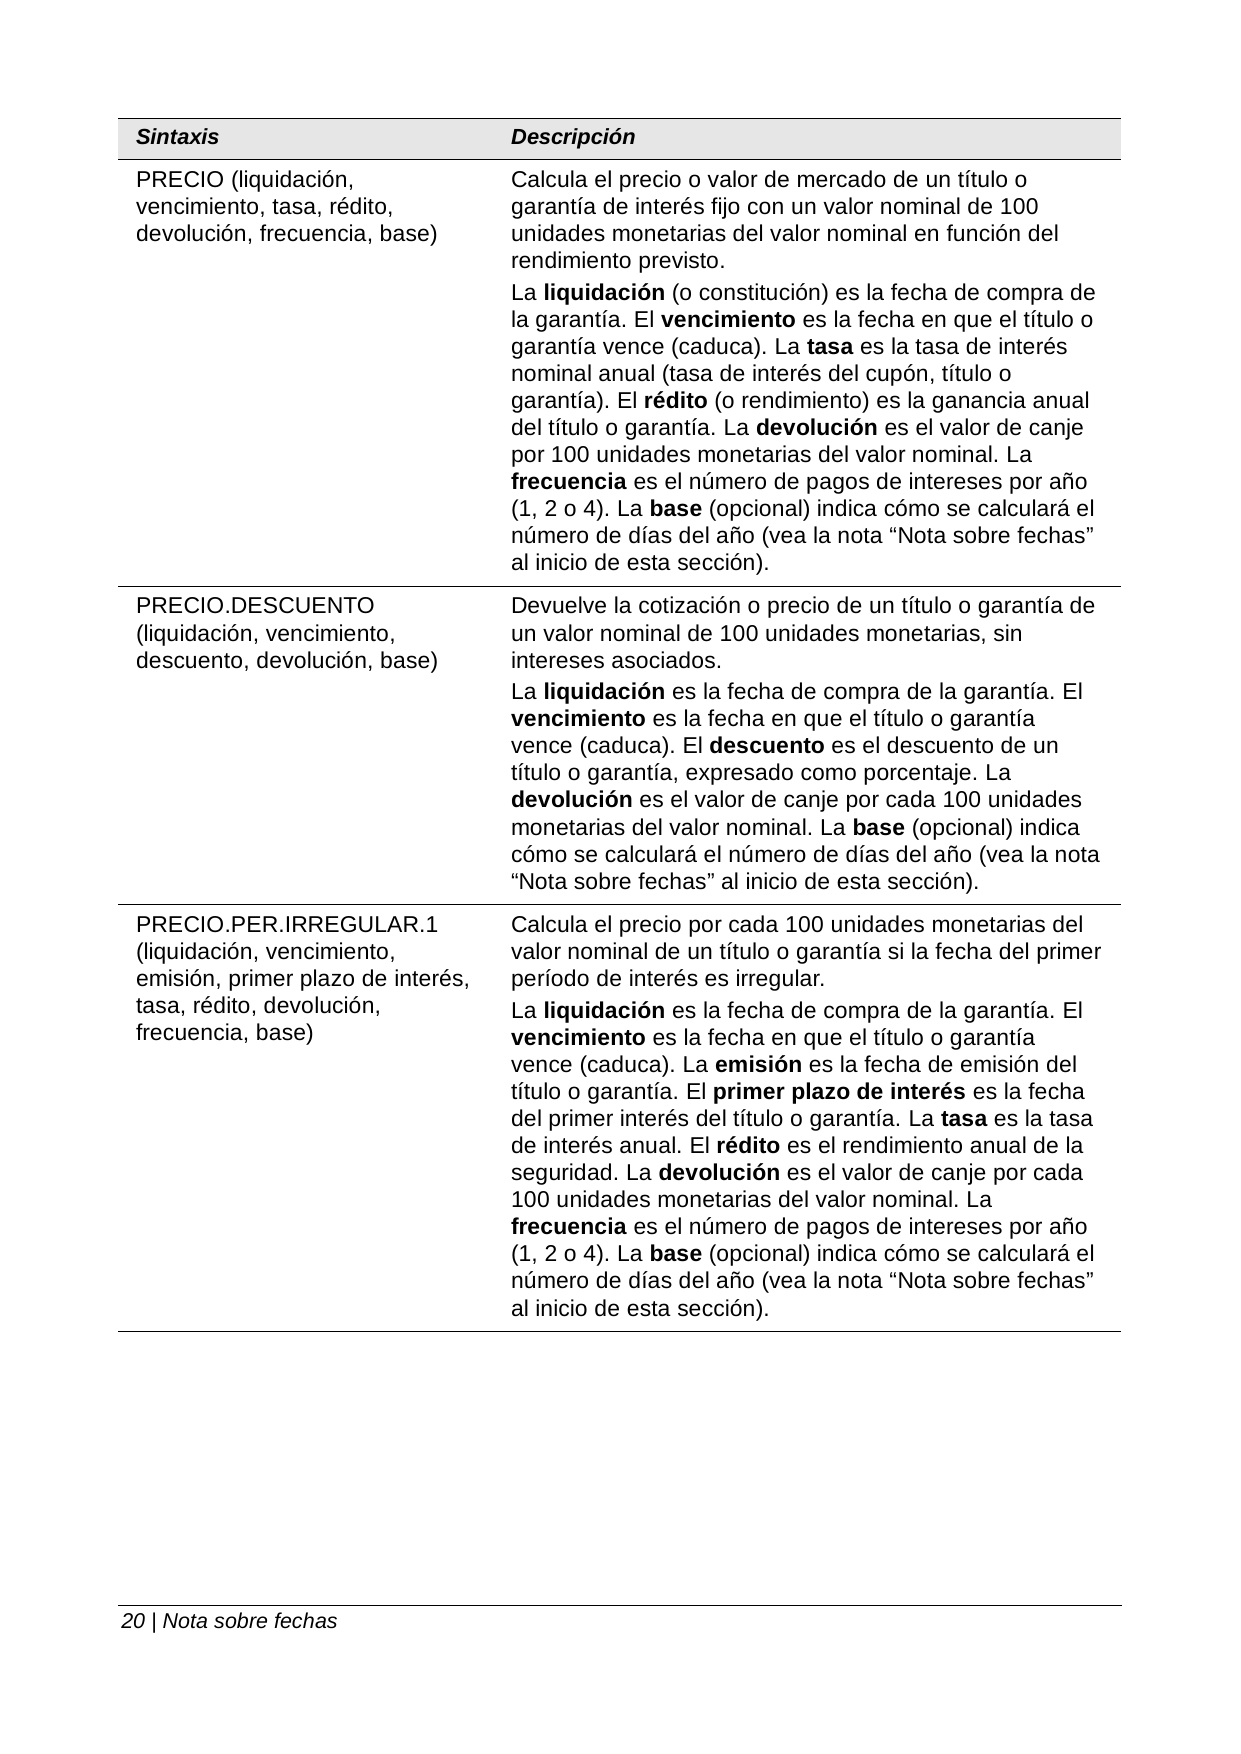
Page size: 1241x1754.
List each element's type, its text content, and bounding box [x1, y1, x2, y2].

table_cell PRECIO (liquidación, vencimiento, tasa, rédito, devolución, frecuencia, base) [118, 160, 493, 586]
table_cell PRECIO.PER.IRREGULAR.1 (liquidación, vencimiento, emisión, primer plazo de interés, tasa, rédito, devolución, frecuencia, base) [118, 905, 493, 1331]
table_cell Calcula el precio por cada 100 unidades monetarias del valor nominal de un título o garantía si la fecha del primer período de interés es irregular. La liquidación es la fecha de compra de la garantía. El vencimiento es la fecha en que el título o garantía vence (caduca). La emisión es la fecha de emisión del título o garantía. El primer plazo de interés es la fecha del primer interés del título o garantía. La tasa es la tasa de interés anual. El rédito es el rendimiento anual de la seguridad. La devolución es el valor de canje por cada 100 unidades monetarias del valor nominal. La frecuencia es el número de pagos de intereses por año (1, 2 o 4). La base (opcional) indica cómo se calculará el número de días del año (vea la nota “Nota sobre fechas” al inicio de esta sección). [493, 905, 1121, 1331]
table_cell Calcula el precio o valor de mercado de un título o garantía de interés fijo con un valor nominal de 100 unidades monetarias del valor nominal en función del rendimiento previsto. La liquidación (o constitución) es la fecha de compra de la garantía. El vencimiento es la fecha en que el título o garantía vence (caduca). La tasa es la tasa de interés nominal anual (tasa de interés del cupón, título o garantía). El rédito (o rendimiento) es la ganancia anual del título o garantía. La devolución es el valor de canje por 100 unidades monetarias del valor nominal. La frecuencia es el número de pagos de intereses por año (1, 2 o 4). La base (opcional) indica cómo se calculará el número de días del año (vea la nota “Nota sobre fechas” al inicio de esta sección). [493, 160, 1121, 586]
table_header Sintaxis [118, 119, 493, 159]
table_cell PRECIO.DESCUENTO (liquidación, vencimiento, descuento, devolución, base) [118, 587, 493, 904]
table_cell Devuelve la cotización o precio de un título o garantía de un valor nominal de 100 unidades monetarias, sin intereses asociados. La liquidación es la fecha de compra de la garantía. El vencimiento es la fecha en que el título o garantía vence (caduca). El descuento es el descuento de un título o garantía, expresado como porcentaje. La devolución es el valor de canje por cada 100 unidades monetarias del valor nominal. La base (opcional) indica cómo se calculará el número de días del año (vea la nota “Nota sobre fechas” al inicio de esta sección). [493, 587, 1121, 904]
table_header Descripción [493, 119, 1121, 159]
